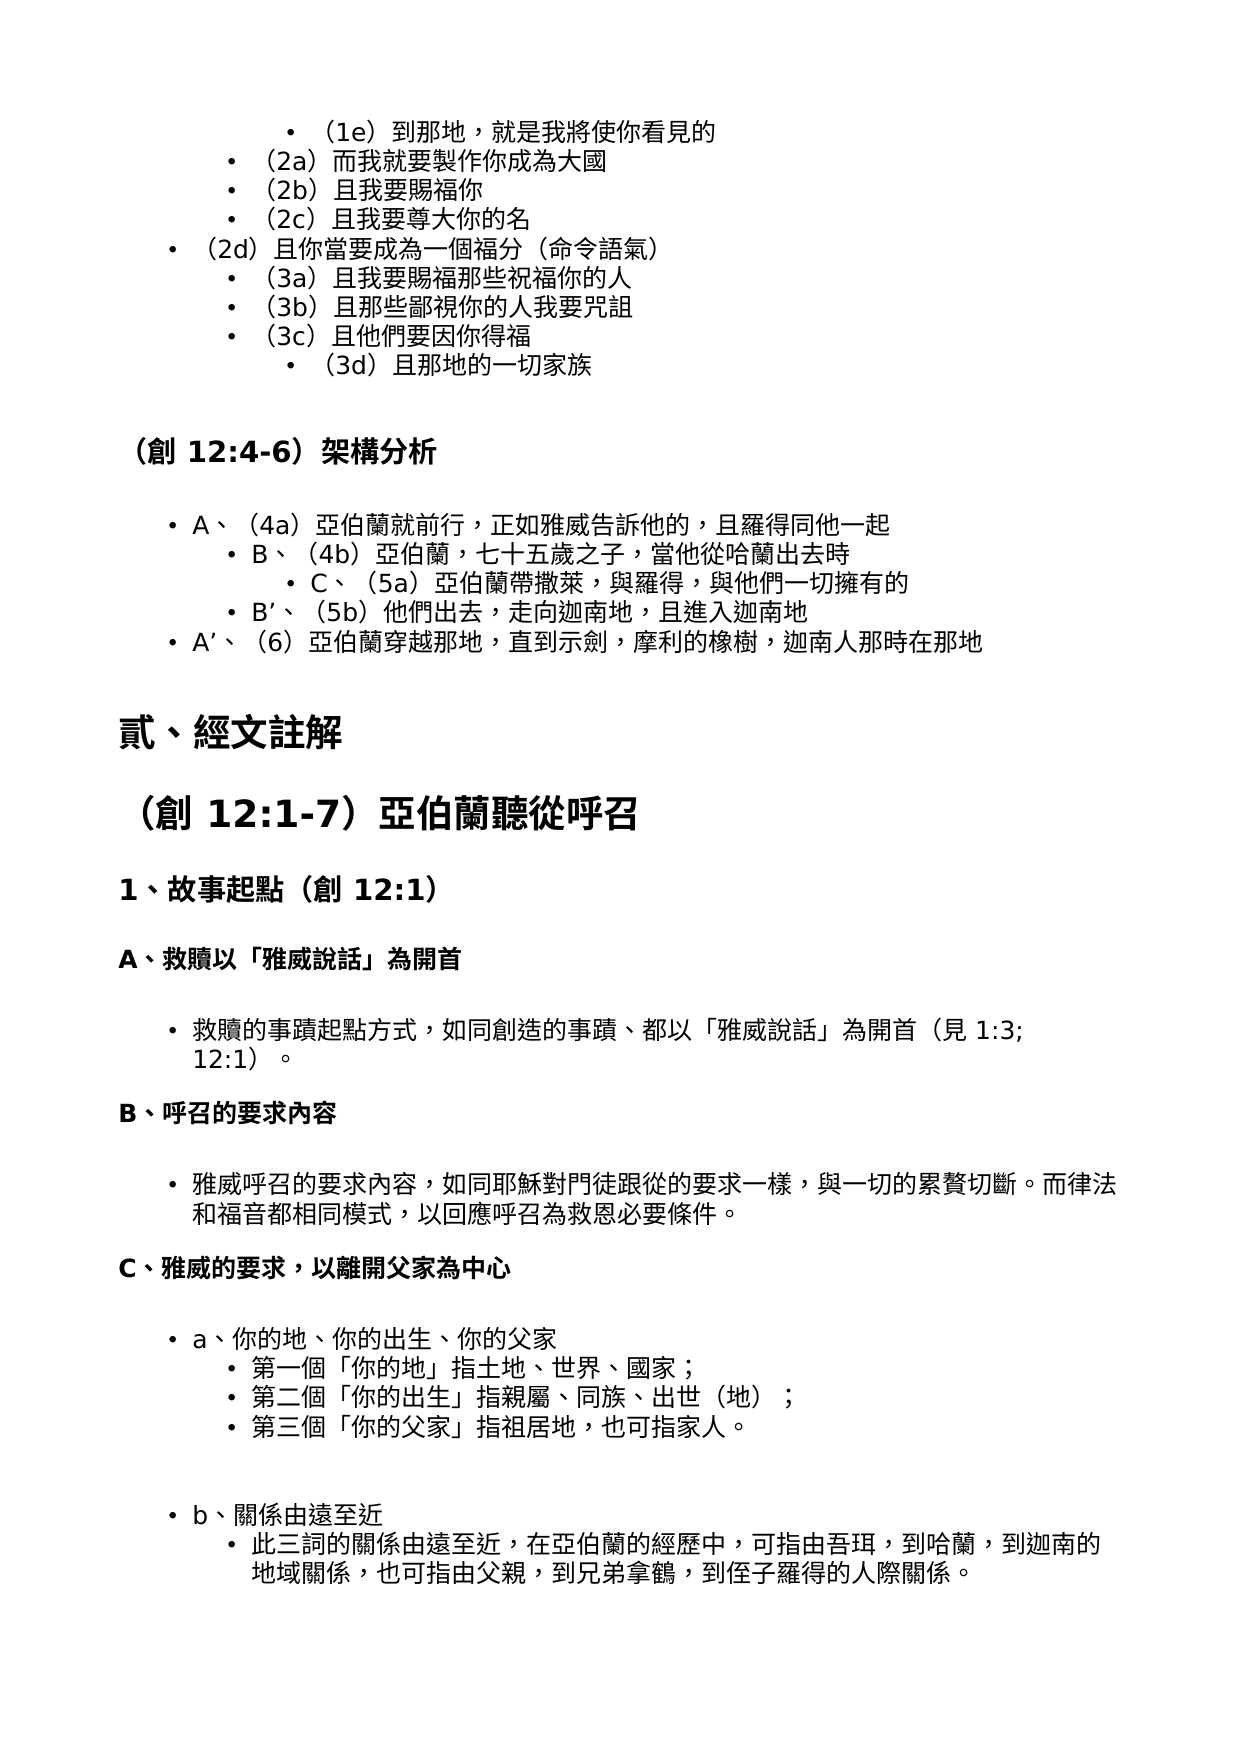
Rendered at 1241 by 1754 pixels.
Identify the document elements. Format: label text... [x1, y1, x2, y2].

subtitle A、救贖以「雅威說話」為開首 [118, 945, 1122, 974]
list a、你的地、你的出生、你的父家 [177, 1325, 1122, 1354]
list C、（5a）亞伯蘭帶撒萊，與羅得，與他們一切擁有的 [295, 569, 1122, 598]
list 第二個「你的出生」指親屬、同族、出世（地）； [236, 1383, 1122, 1413]
list b、關係由遠至近 [177, 1501, 1122, 1530]
subtitle 1、故事起點（創 12:1） [118, 874, 1122, 908]
list 第三個「你的父家」指祖居地，也可指家人。 [236, 1413, 1122, 1442]
list （2c）且我要尊大你的名 [236, 206, 1122, 235]
list B、（4b）亞伯蘭，七十五歲之子，當他從哈蘭出去時 [236, 540, 1122, 569]
list （2a）而我就要製作你成為大國 [236, 147, 1122, 176]
list （3a）且我要賜福那些祝福你的人 [236, 264, 1122, 293]
list 雅威呼召的要求內容，如同耶穌對門徒跟從的要求一樣，與一切的累贅切斷。而律法和福音都相同模式，以回應呼召為救恩必要條件。 [177, 1171, 1122, 1229]
list （3b）且那些鄙視你的人我要咒詛 [236, 293, 1122, 322]
list A、（4a）亞伯蘭就前行，正如雅威告訴他的，且羅得同他一起 [177, 511, 1122, 540]
list 第一個「你的地」指土地、世界、國家； [236, 1354, 1122, 1383]
subtitle C、雅威的要求，以離開父家為中心 [118, 1254, 1122, 1283]
list B’、（5b）他們出去，走向迦南地，且進入迦南地 [236, 598, 1122, 628]
subtitle （創 12:4-6）架構分析 [118, 435, 1122, 469]
subtitle B、呼召的要求內容 [118, 1099, 1122, 1129]
list （1e）到那地，就是我將使你看見的 [295, 118, 1122, 147]
list A’、（6）亞伯蘭穿越那地，直到示劍，摩利的橡樹，迦南人那時在那地 [177, 628, 1122, 657]
list 救贖的事蹟起點方式，如同創造的事蹟、都以「雅威說話」為開首（見 1:3; 12:1）。 [177, 1016, 1122, 1074]
list （3c）且他們要因你得福 [236, 322, 1122, 351]
list （3d）且那地的一切家族 [295, 351, 1122, 381]
subtitle （創 12:1-7）亞伯蘭聽從呼召 [118, 792, 1122, 836]
list 此三詞的關係由遠至近，在亞伯蘭的經歷中，可指由吾珥，到哈蘭，到迦南的地域關係，也可指由父親，到兄弟拿鶴，到侄子羅得的人際關係。 [236, 1530, 1122, 1588]
subtitle 貳、經文註解 [118, 711, 1122, 755]
list （2b）且我要賜福你 [236, 176, 1122, 206]
list （2d）且你當要成為一個福分（命令語氣） [177, 235, 1122, 264]
